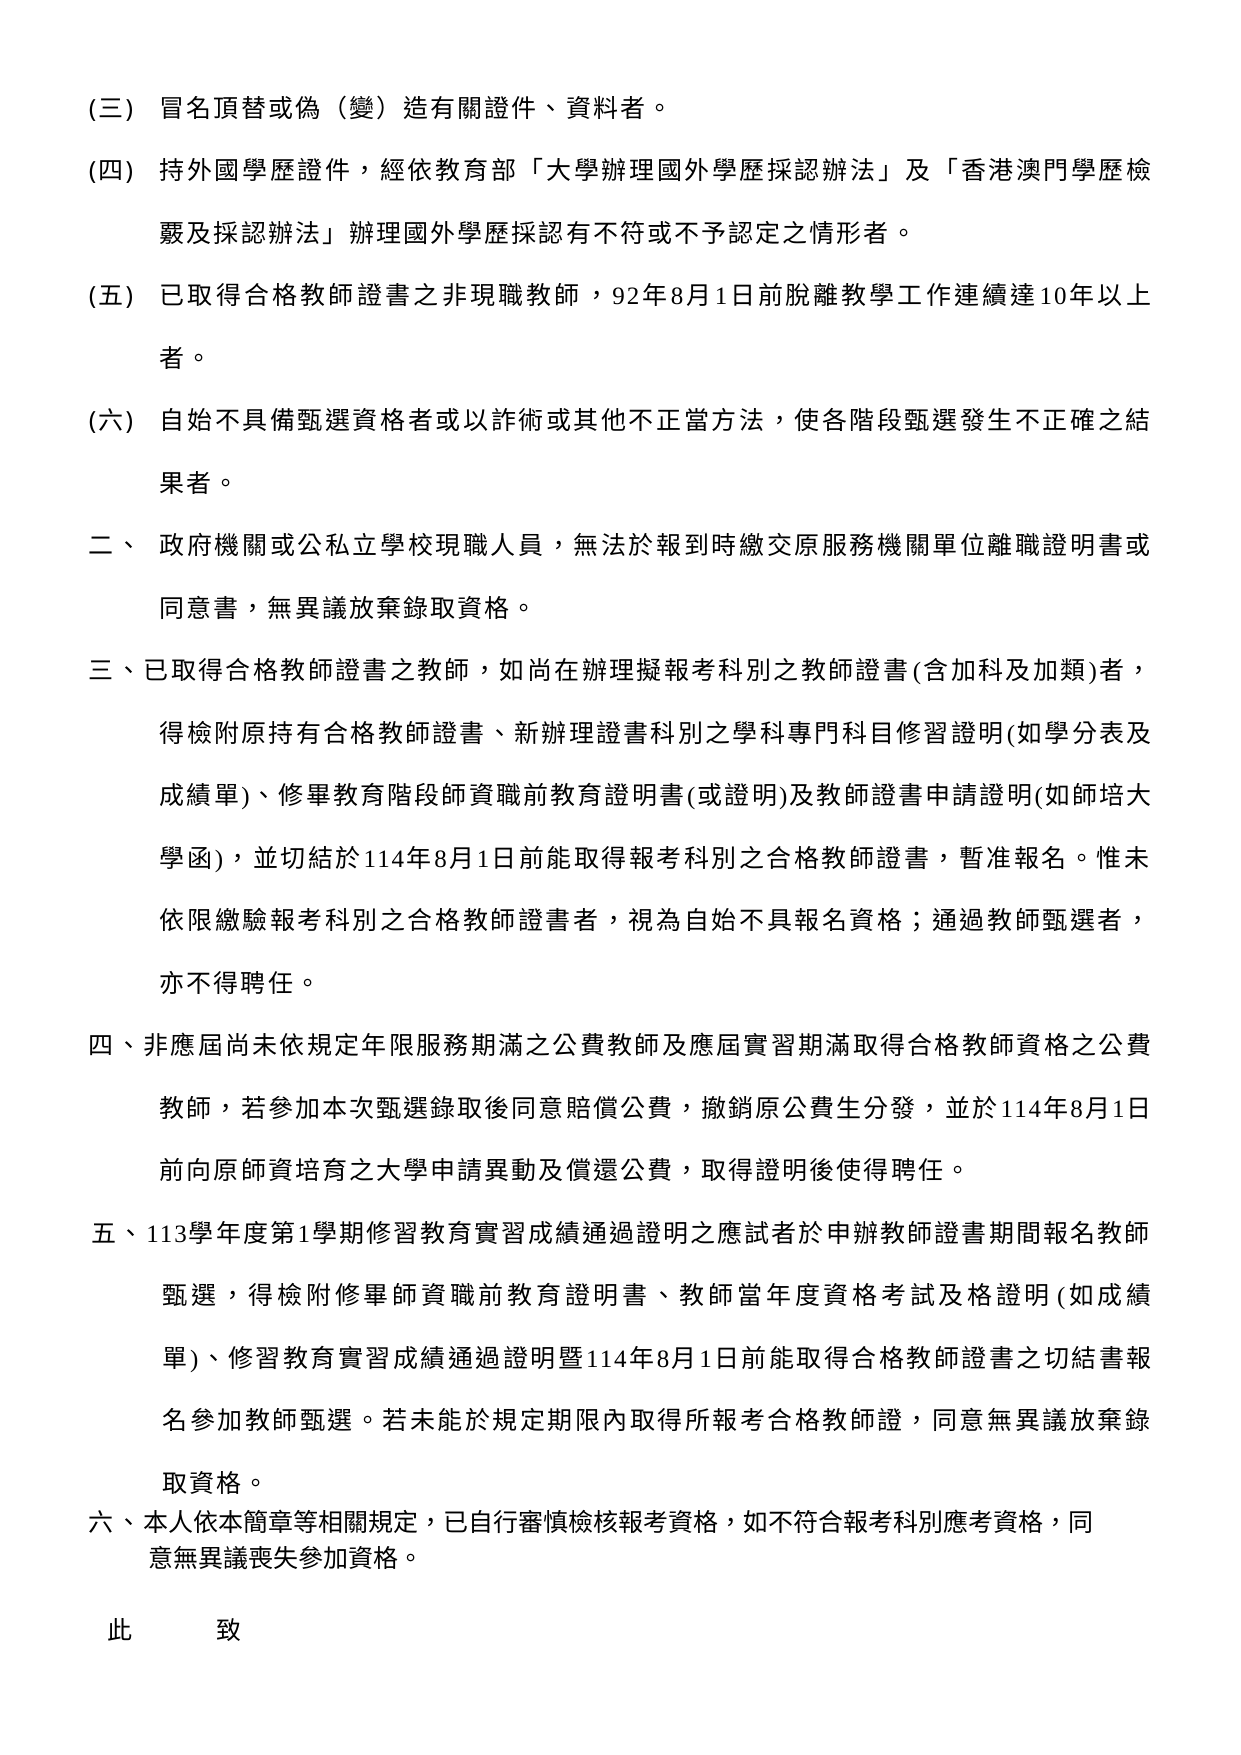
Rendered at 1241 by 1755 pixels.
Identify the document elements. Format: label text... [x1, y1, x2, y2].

text (五) 已取得合格教師證書之非現職教師，92年8月1日前脫離教學工作連續達10年以上者。 [89, 252, 1152, 377]
text (四) 持外國學歷證件，經依教育部「大學辦理國外學歷採認辦法」及「香港澳門學歷檢覈及採認辦法」辦理國外學歷採認有不符或不予認定之情形者。 [89, 127, 1152, 252]
text 意無異議喪失參加資格。 [89, 1538, 1152, 1574]
text 二、 政府機關或公私立學校現職人員，無法於報到時繳交原服務機關單位離職證明書或同意書，無異議放棄錄取資格。 [89, 502, 1152, 627]
text 三、已取得合格教師證書之教師，如尚在辦理擬報考科別之教師證書(含加科及加類)者，得檢附原持有合格教師證書、新辦理證書科別之學科專門科目修習證明(如學分表及成績單)、修畢教育階段師資職前教育證明書(或證明)及教師證書申請證明(如師培大學函)，並切結於114年8月1日前能取得報考科別之合格教師證書，暫准報名。惟未依限繳驗報考科別之合格教師證書者，視為自始不具報名資格；通過教師甄選者，亦不得聘任。 [89, 627, 1152, 1002]
text 五、113學年度第1學期修習教育實習成績通過證明之應試者於申辦教師證書期間報名教師甄選，得檢附修畢師資職前教育證明書、教師當年度資格考試及格證明(如成績單)、修習教育實習成績通過證明暨114年8月1日前能取得合格教師證書之切結書報名參加教師甄選。若未能於規定期限內取得所報考合格教師證，同意無異議放棄錄取資格。 [92, 1189, 1152, 1502]
text 四、非應屆尚未依規定年限服務期滿之公費教師及應屆實習期滿取得合格教師資格之公費教師，若參加本次甄選錄取後同意賠償公費，撤銷原公費生分發，並於114年8月1日前向原師資培育之大學申請異動及償還公費，取得證明後使得聘任。 [89, 1002, 1152, 1189]
text (三) 冒名頂替或偽（變）造有關證件、資料者。 [89, 64, 1152, 127]
text (六) 自始不具備甄選資格者或以詐術或其他不正當方法，使各階段甄選發生不正確之結果者。 [89, 377, 1152, 502]
text 此 致 [89, 1587, 1152, 1649]
text 六、本人依本簡章等相關規定，已自行審慎檢核報考資格，如不符合報考科別應考資格，同 [89, 1502, 1152, 1538]
